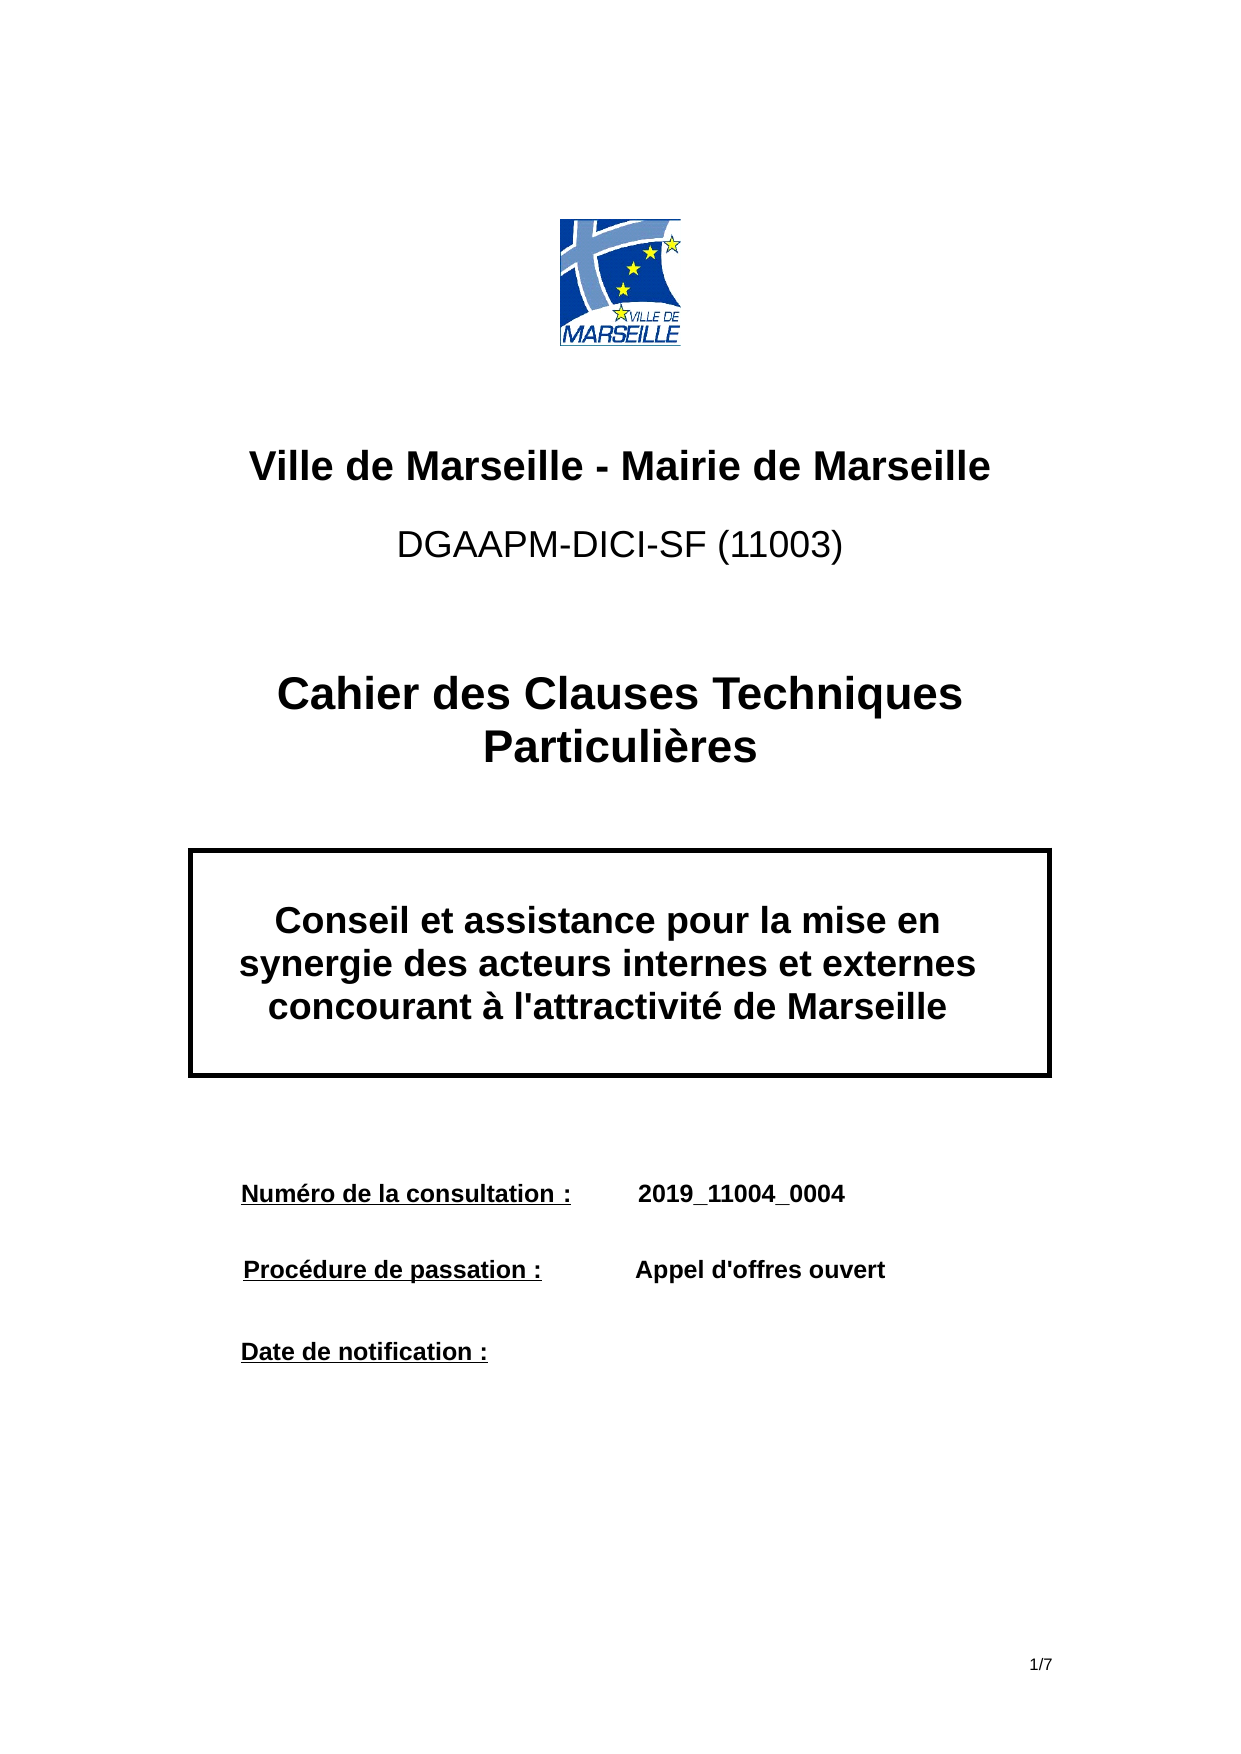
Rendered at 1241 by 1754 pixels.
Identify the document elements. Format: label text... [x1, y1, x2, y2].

text Conseil et assistance pour la mise en synergie des acteurs internes et externes concourant à l'attractivité de Marseille [193, 891, 1047, 1027]
text DGAAPM-DICI-SF (11003) [188, 523, 1052, 566]
text Date de notification : [241, 1337, 1052, 1366]
text Cahier des Clauses Techniques Particulières [188, 667, 1052, 772]
text Procédure de passation : Appel d'offres ouvert [243, 1255, 1052, 1284]
text Numéro de la consultation : 2019_11004_0004 [241, 1179, 1052, 1207]
text Ville de Marseille - Mairie de Marseille [188, 441, 1052, 489]
